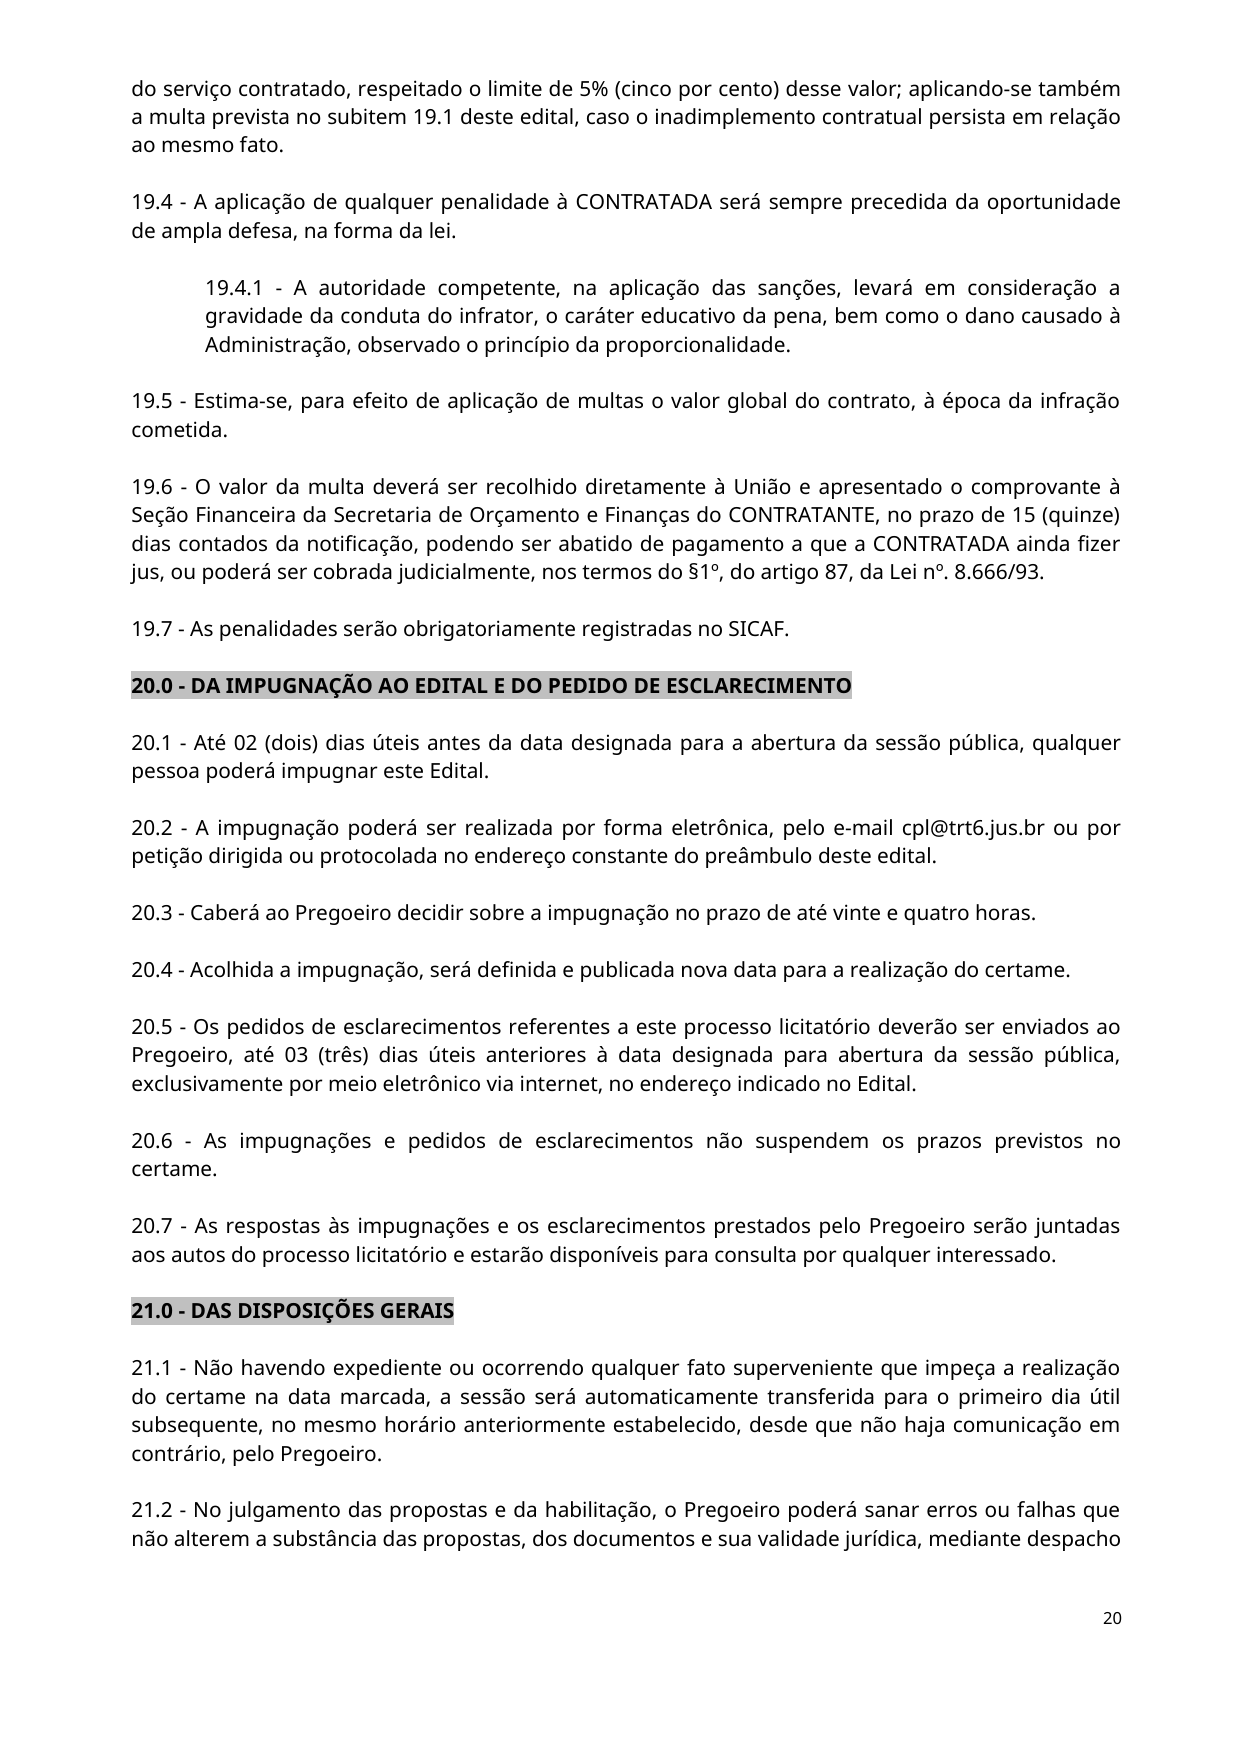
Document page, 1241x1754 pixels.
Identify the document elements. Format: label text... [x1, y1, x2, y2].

text 20.6 - As impugnações e pedidos de esclarecimentos não suspendem os prazos previstos no certame. [131, 1126, 1122, 1183]
text 20.3 - Caberá ao Pregoeiro decidir sobre a impugnação no prazo de até vinte e quatro horas. [131, 898, 1122, 927]
text 19.4.1 - A autoridade competente, na aplicação das sanções, levará em consideração a gravidade da conduta do infrator, o caráter educativo da pena, bem como o dano causado à Administração, observado o princípio da proporcionalidade. [205, 273, 1122, 358]
text 21.0 - DAS DISPOSIÇÕES GERAIS [131, 1297, 1122, 1325]
text 20.7 - As respostas às impugnações e os esclarecimentos prestados pelo Pregoeiro serão juntadas aos autos do processo licitatório e estarão disponíveis para consulta por qualquer interessado. [131, 1211, 1122, 1268]
text 20.2 - A impugnação poderá ser realizada por forma eletrônica, pelo e-mail cpl@trt6.jus.br ou por petição dirigida ou protocolada no endereço constante do preâmbulo deste edital. [131, 813, 1122, 870]
text 20.0 - DA IMPUGNAÇÃO AO EDITAL E DO PEDIDO DE ESCLARECIMENTO [131, 671, 1122, 699]
text 19.5 - Estima-se, para efeito de aplicação de multas o valor global do contrato, à época da infração cometida. [131, 387, 1122, 443]
text 21.2 - No julgamento das propostas e da habilitação, o Pregoeiro poderá sanar erros ou falhas que não alterem a substância das propostas, dos documentos e sua validade jurídica, mediante despacho [131, 1496, 1122, 1552]
text 20.5 - Os pedidos de esclarecimentos referentes a este processo licitatório deverão ser enviados ao Pregoeiro, até 03 (três) dias úteis anteriores à data designada para abertura da sessão pública, exclusivamente por meio eletrônico via internet, no endereço indicado no Edital. [131, 1012, 1122, 1097]
text do serviço contratado, respeitado o limite de 5% (cinco por cento) desse valor; aplicando-se também a multa prevista no subitem 19.1 deste edital, caso o inadimplemento contratual persista em relação ao mesmo fato. [131, 74, 1122, 159]
text 20.1 - Até 02 (dois) dias úteis antes da data designada para a abertura da sessão pública, qualquer pessoa poderá impugnar este Edital. [131, 728, 1122, 785]
text 19.7 - As penalidades serão obrigatoriamente registradas no SICAF. [131, 614, 1122, 642]
text 19.4 - A aplicação de qualquer penalidade à CONTRATADA será sempre precedida da oportunidade de ampla defesa, na forma da lei. [131, 187, 1122, 244]
text 20.4 - Acolhida a impugnação, será definida e publicada nova data para a realização do certame. [131, 955, 1122, 984]
text 19.6 - O valor da multa deverá ser recolhido diretamente à União e apresentado o comprovante à Seção Financeira da Secretaria de Orçamento e Finanças do CONTRATANTE, no prazo de 15 (quinze) dias contados da notificação, podendo ser abatido de pagamento a que a CONTRATADA ainda fizer jus, ou poderá ser cobrada judicialmente, nos termos do §1º, do artigo 87, da Lei nº. 8.666/93. [131, 472, 1122, 586]
text 21.1 - Não havendo expediente ou ocorrendo qualquer fato superveniente que impeça a realização do certame na data marcada, a sessão será automaticamente transferida para o primeiro dia útil subsequente, no mesmo horário anteriormente estabelecido, desde que não haja comunicação em contrário, pelo Pregoeiro. [131, 1353, 1122, 1467]
